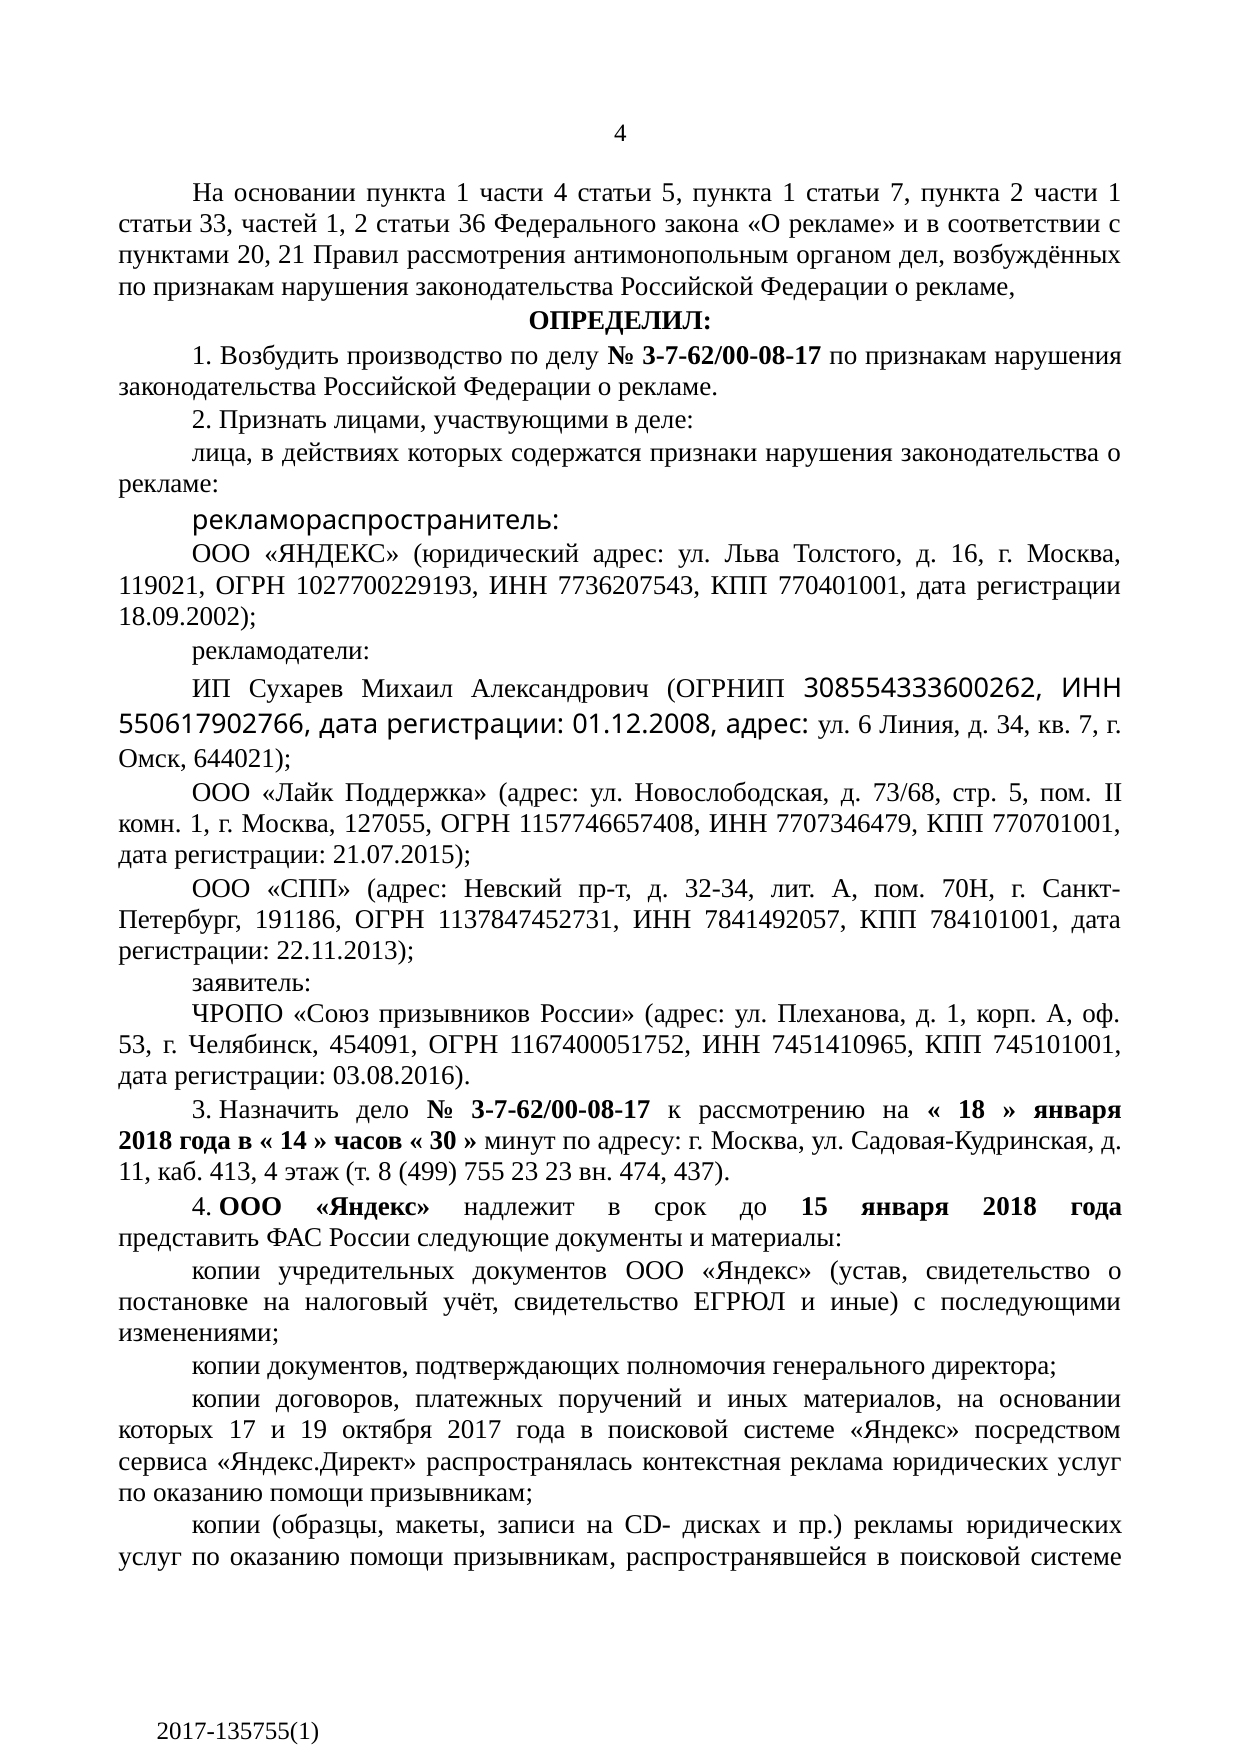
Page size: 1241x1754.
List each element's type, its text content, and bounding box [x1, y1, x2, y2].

text рекламораспространитель: [118, 500, 1122, 537]
text ОПРЕДЕЛИЛ: [118, 304, 1122, 335]
text 4. ООО «Яндекс» надлежит в срок до 15 января 2018 года представить ФАС России следующие документы и материалы: [118, 1190, 1122, 1252]
text копии (образцы, макеты, записи на CD- дисках и пр.) рекламы юридических услуг по оказанию помощи призывникам, распространявшейся в поисковой системе [118, 1509, 1122, 1571]
text заявитель: [118, 966, 1122, 997]
text копии документов, подтверждающих полномочия генерального директора; [118, 1349, 1122, 1381]
text лица, в действиях которых содержатся признаки нарушения законодательства о рекламе: [118, 436, 1122, 498]
text ООО «СПП» (адрес: Невский пр-т, д. 32-34, лит. А, пом. 70Н, г. Санкт-Петербург, 191186, ОГРН 1137847452731, ИНН 7841492057, КПП 784101001, дата регистрации: 22.11.2013); [118, 872, 1122, 966]
text 1. Возбудить производство по делу № 3-7-62/00-08-17 по признакам нарушения законодательства Российской Федерации о рекламе. [118, 339, 1122, 401]
text ООО «ЯНДЕКС» (юридический адрес: ул. Льва Толстого, д. 16, г. Москва, 119021, ОГРН 1027700229193, ИНН 7736207543, КПП 770401001, дата регистрации 18.09.2002); [118, 538, 1122, 631]
text 3. Назначить дело № 3-7-62/00-08-17 к рассмотрению на « 18 » января 2018 года в « 14 » часов « 30 » минут по адресу: г. Москва, ул. Садовая-Кудринская, д. 11, каб. 413, 4 этаж (т. 8 (499) 755 23 23 вн. 474, 437). [118, 1093, 1122, 1187]
text рекламодатели: [118, 634, 1122, 665]
text 2. Признать лицами, участвующими в деле: [118, 403, 1122, 434]
text ИП Сухарев Михаил Александрович (ОГРНИП 308554333600262, ИНН 550617902766, дата регистрации: 01.12.2008, адрес: ул. 6 Линия, д. 34, кв. 7, г. Омск, 644021); [118, 668, 1122, 773]
text ООО «Лайк Поддержка» (адрес: ул. Новослободская, д. 73/68, стр. 5, пом. II комн. 1, г. Москва, 127055, ОГРН 1157746657408, ИНН 7707346479, КПП 770701001, дата регистрации: 21.07.2015); [118, 776, 1122, 869]
text ЧРОПО «Союз призывников России» (адрес: ул. Плеханова, д. 1, корп. А, оф. 53, г. Челябинск, 454091, ОГРН 1167400051752, ИНН 7451410965, КПП 745101001, дата регистрации: 03.08.2016). [118, 997, 1122, 1090]
text На основании пункта 1 части 4 статьи 5, пункта 1 статьи 7, пункта 2 части 1 статьи 33, частей 1, 2 статьи 36 Федерального закона «О рекламе» и в соответствии с пунктами 20, 21 Правил рассмотрения антимонопольным органом дел, возбуждённых по признакам нарушения законодательства Российской Федерации о рекламе, [118, 176, 1122, 301]
text копии учредительных документов ООО «Яндекс» (устав, свидетельство о постановке на налоговый учёт, свидетельство ЕГРЮЛ и иные) с последующими изменениями; [118, 1254, 1122, 1348]
text копии договоров, платежных поручений и иных материалов, на основании которых 17 и 19 октября 2017 года в поисковой системе «Яндекс» посредством сервиса «Яндекс.Директ» распространялась контекстная реклама юридических услуг по оказанию помощи призывникам; [118, 1382, 1122, 1507]
